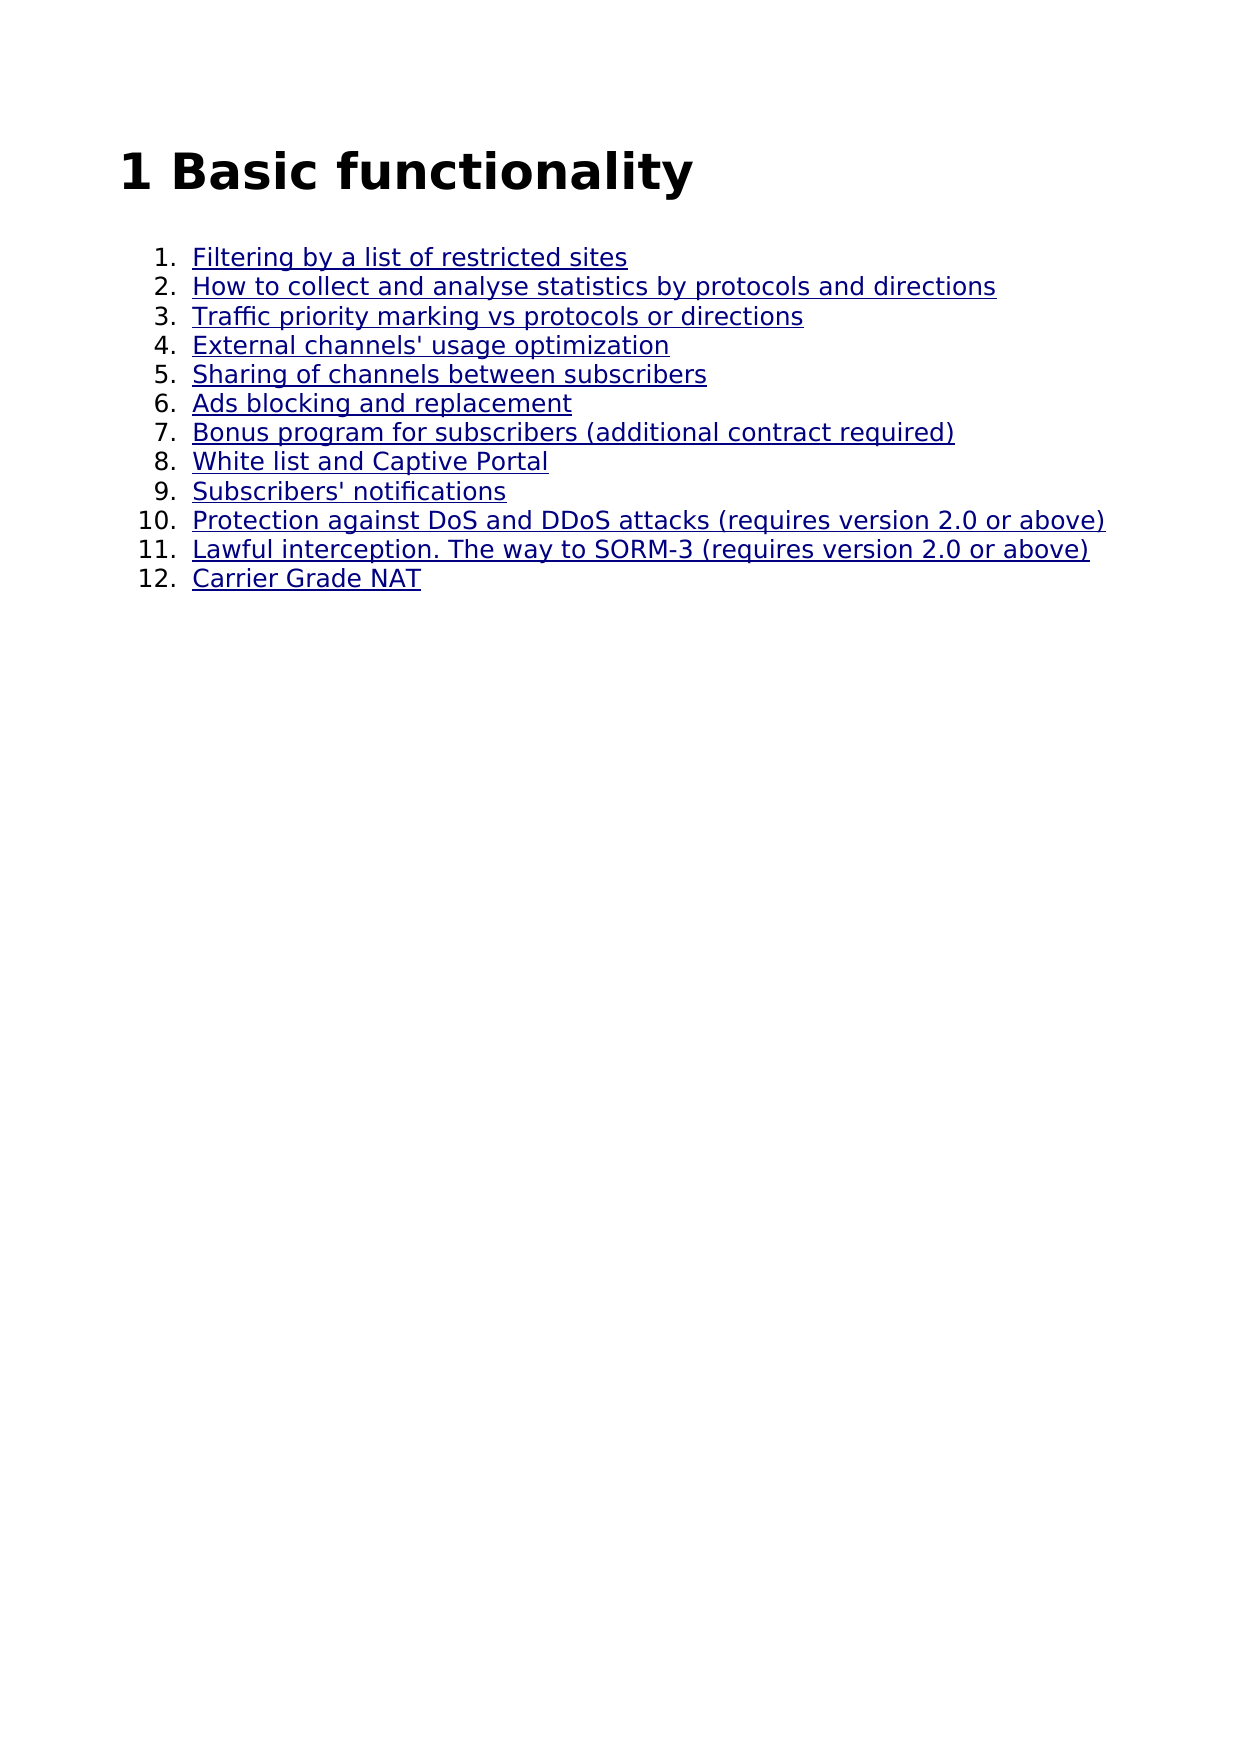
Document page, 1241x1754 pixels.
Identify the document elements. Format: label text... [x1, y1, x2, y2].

list Carrier Grade NAT [177, 564, 1122, 593]
list Bonus program for subscribers (additional contract required) [177, 418, 1122, 447]
list Traffic priority marking vs protocols or directions [177, 302, 1122, 331]
list Filtering by a list of restricted sites [177, 243, 1122, 272]
list Subscribers' notifications [177, 477, 1122, 506]
list Sharing of channels between subscribers [177, 360, 1122, 389]
list Ads blocking and replacement [177, 389, 1122, 418]
list Protection against DoS and DDoS attacks (requires version 2.0 or above) [177, 506, 1122, 535]
list Lawful interception. The way to SORM-3 (requires version 2.0 or above) [177, 535, 1122, 564]
list White list and Captive Portal [177, 447, 1122, 477]
subtitle 1 Basic functionality [118, 143, 1122, 201]
list External channels' usage optimization [177, 331, 1122, 360]
list How to collect and analyse statistics by protocols and directions [177, 272, 1122, 302]
